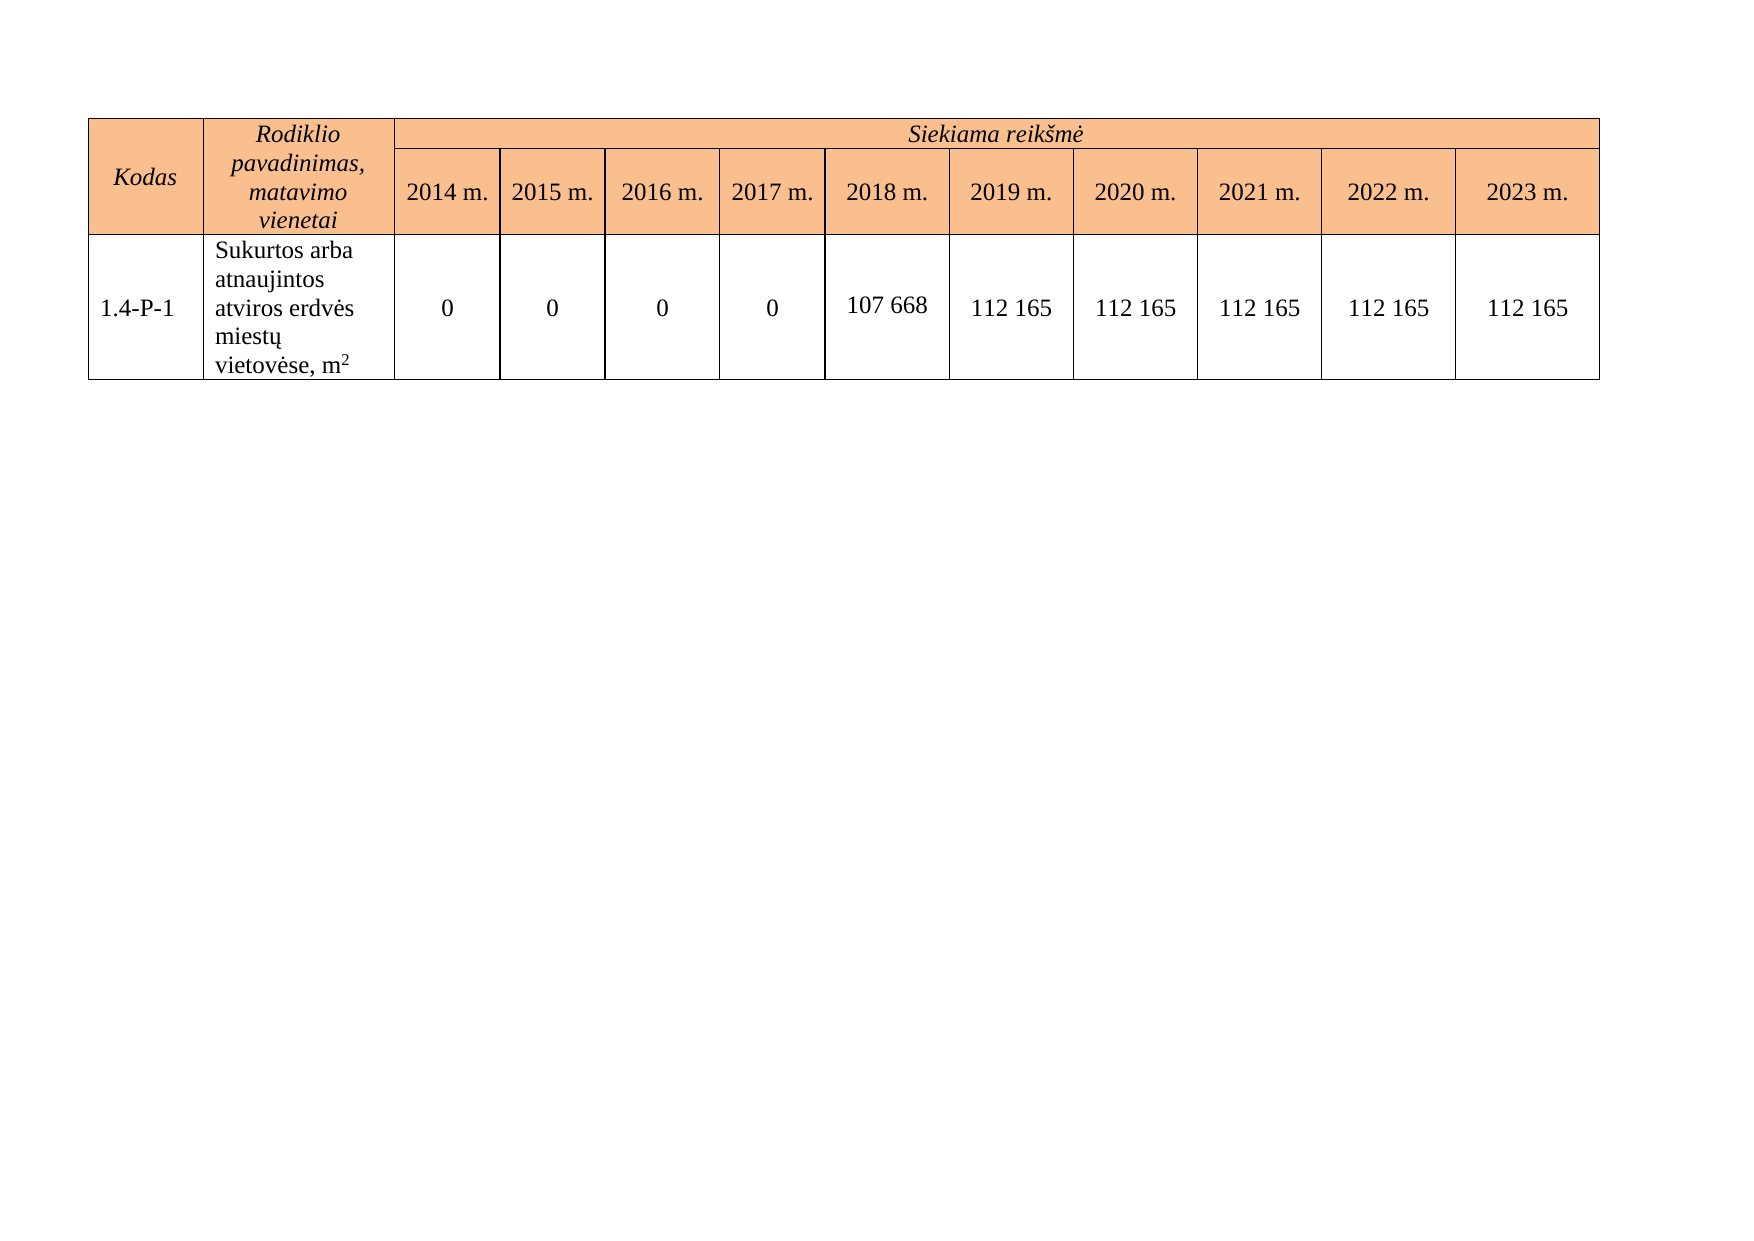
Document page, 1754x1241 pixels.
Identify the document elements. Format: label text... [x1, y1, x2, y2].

table_cell Sukurtos arba atnaujintos atviros erdvės miestų vietovėse, m2 [204, 235, 394, 379]
table_cell 1.4-P-1 [89, 235, 203, 379]
table_cell 0 [395, 235, 499, 379]
table_cell 2015 m. [501, 149, 604, 234]
table_cell 112 165 [1322, 235, 1455, 379]
table_cell 2021 m. [1198, 149, 1321, 234]
table_cell 112 165 [1198, 235, 1321, 379]
table_cell 2020 m. [1074, 149, 1197, 234]
table_cell 0 [720, 235, 824, 379]
table_cell 2014 m. [395, 149, 499, 234]
table_cell 107 668 [826, 235, 949, 379]
table_cell 2016 m. [606, 149, 719, 234]
table_cell 2019 m. [950, 149, 1073, 234]
table_cell 2018 m. [826, 149, 949, 234]
table_cell 0 [501, 235, 604, 379]
table_header Kodas [89, 119, 203, 234]
table_cell 0 [606, 235, 719, 379]
table_header Rodiklio pavadinimas, matavimo vienetai [204, 119, 394, 234]
table_cell 2023 m. [1456, 149, 1599, 234]
table_cell 112 165 [950, 235, 1073, 379]
table_cell 112 165 [1456, 235, 1599, 379]
table_cell 2022 m. [1322, 149, 1455, 234]
table_cell 2017 m. [720, 149, 824, 234]
table_header Siekiama reikšmė [395, 119, 1599, 148]
table_cell 112 165 [1074, 235, 1197, 379]
